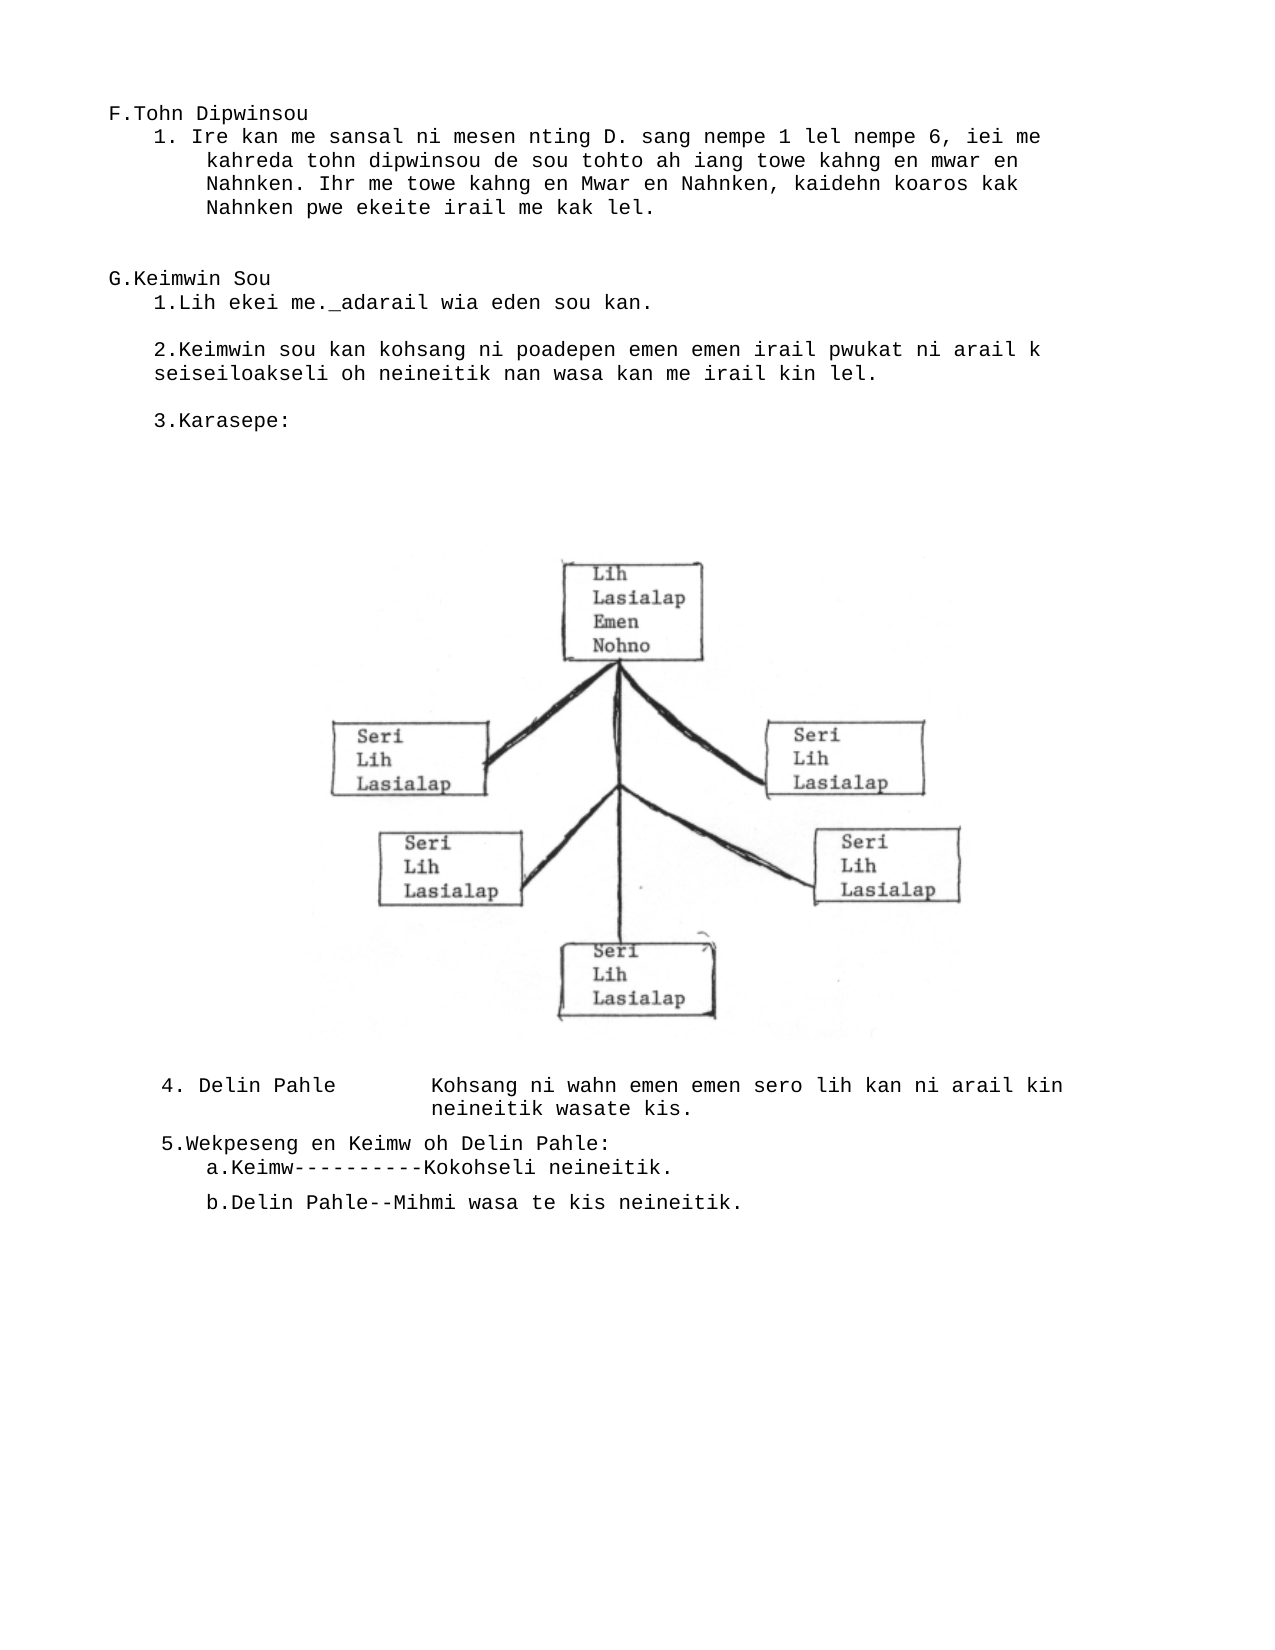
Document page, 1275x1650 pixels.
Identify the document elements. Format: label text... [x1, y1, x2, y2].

list Delin Pahle--Mihmi wasa te kis neineitik. [108, 1192, 1086, 1216]
list Keimwin sou kan kohsang ni poadepen emen emen irail pwukat ni arail k seiseiloakseli oh neineitik nan wasa kan me irail kin lel. [108, 339, 1086, 386]
list Tohn Dipwinsou [108, 102, 1086, 126]
list Keimwin Sou [108, 268, 1086, 292]
list Karasepe: [108, 410, 1086, 433]
text 4. Delin Pahle Kohsang ni wahn emen emen sero lih kan ni arail kin neineitik wasate kis. [161, 1075, 1086, 1122]
text 1. Ire kan me sansal ni mesen nting D. sang nempe 1 lel nempe 6, iei me kahreda tohn dipwinsou de sou tohto ah iang towe kahng en mwar en Nahnken. Ihr me towe kahng en Mwar en Nahnken, kaidehn koaros kak Nahnken pwe ekeite irail me kak lel. [153, 126, 1071, 221]
picture [305, 547, 974, 1040]
list Wekpeseng en Keimw oh Delin Pahle: [108, 1133, 1086, 1157]
list Lih ekei me._adarail wia eden sou kan. [108, 292, 1086, 315]
list Keimw Kokohseli neineitik. [108, 1157, 1086, 1181]
